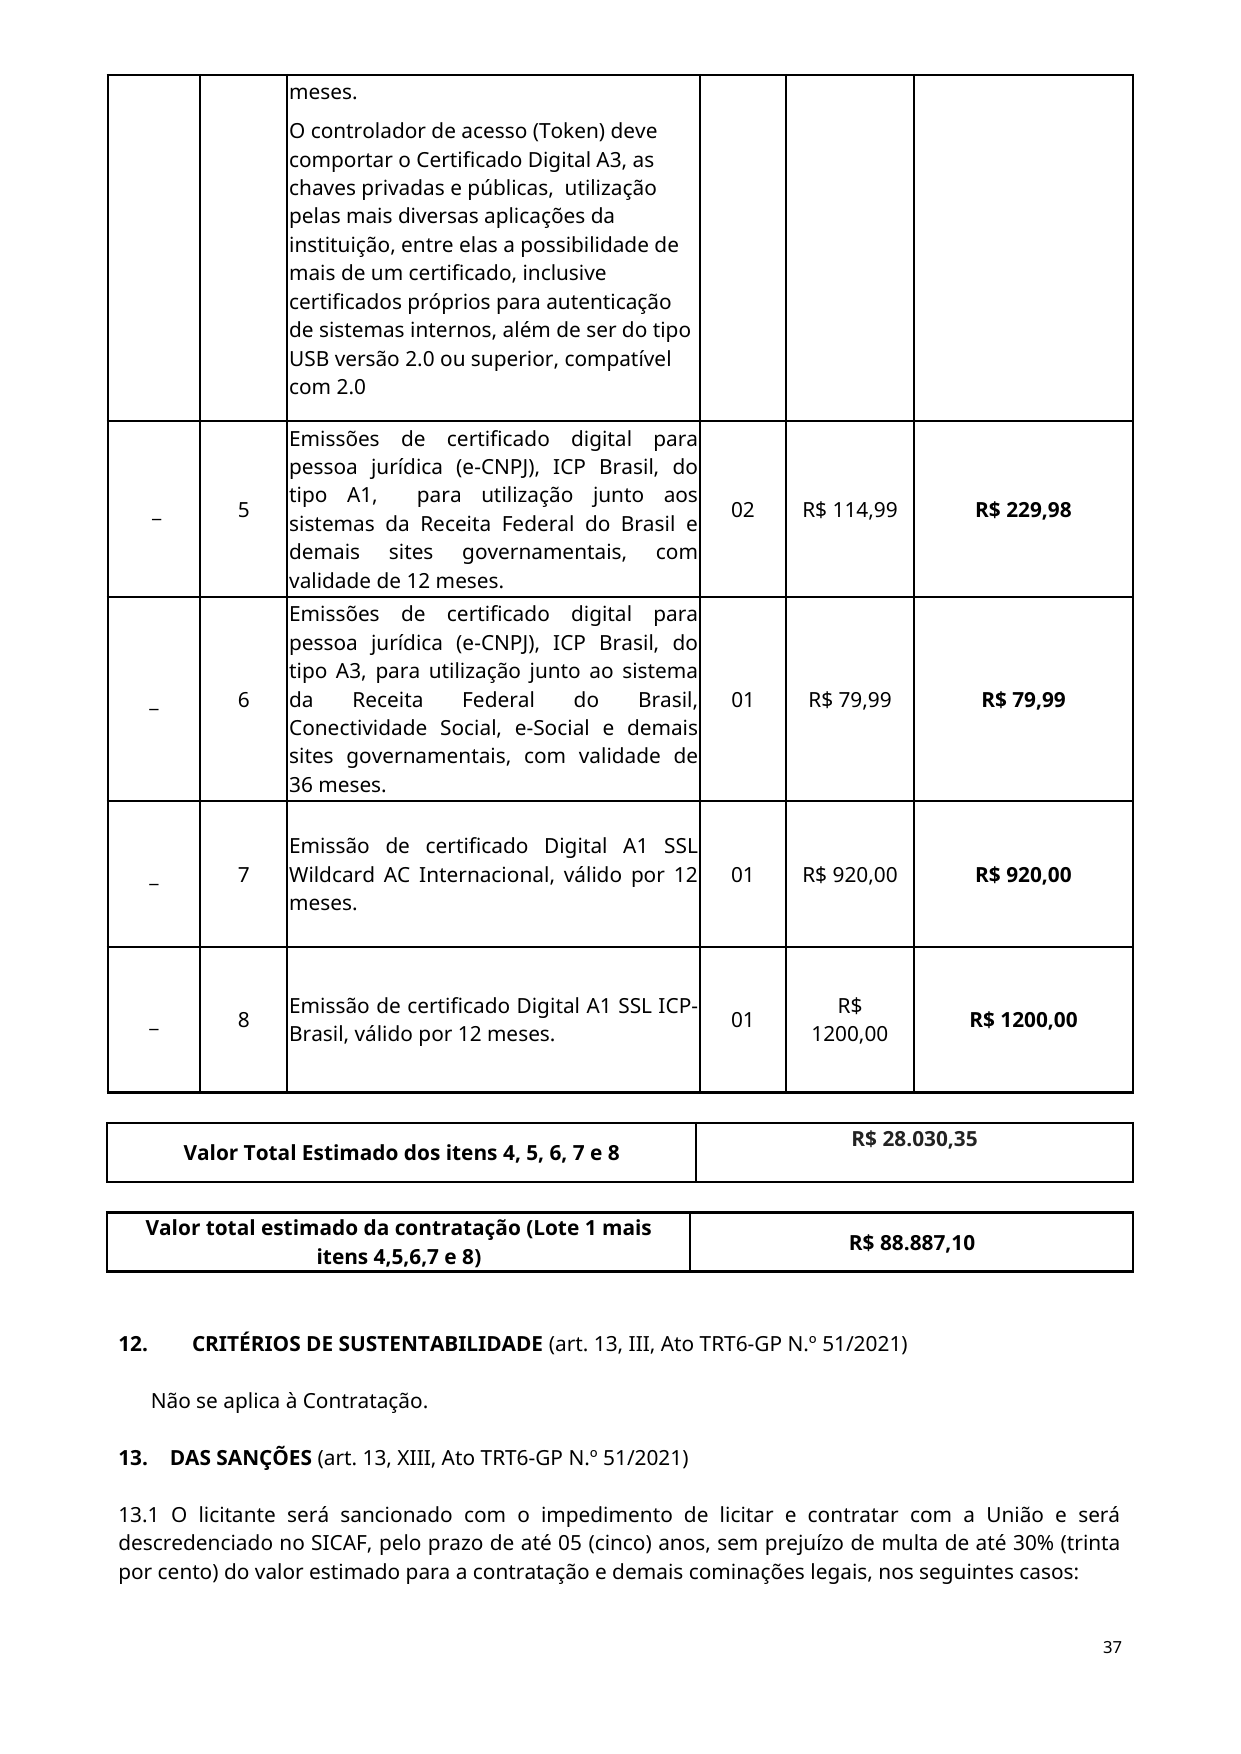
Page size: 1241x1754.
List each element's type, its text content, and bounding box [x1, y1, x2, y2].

table_cell Emissões de certificado digital para pessoa jurídica (e-CNPJ), ICP Brasil, do tipo A1, para utilização junto aos sistemas da Receita Federal do Brasil e demais sites governamentais, com validade de 12 meses. [288, 422, 699, 596]
table_cell 01 [701, 802, 785, 946]
table_cell 01 [701, 948, 785, 1091]
text 13. DAS SANÇÕES (art. 13, XIII, Ato TRT6-GP N.º 51/2021) [118, 1443, 1122, 1471]
table_cell [201, 76, 286, 420]
table_cell _ [109, 948, 199, 1091]
table_cell R$ 79,99 [915, 598, 1132, 800]
table_header R$ 28.030,35 [697, 1124, 1132, 1181]
table_header R$ 88.887,10 [691, 1214, 1132, 1270]
table_cell 7 [201, 802, 286, 946]
table_cell 01 [701, 598, 785, 800]
table_cell Emissão de certificado Digital A1 SSL ICP-Brasil, válido por 12 meses. [288, 948, 699, 1091]
table_cell meses. O controlador de acesso (Token) deve comportar o Certificado Digital A3, as chaves privadas e públicas, utilização pelas mais diversas aplicações da instituição, entre elas a possibilidade de mais de um certificado, inclusive certificados próprios para autenticação de sistemas internos, além de ser do tipo USB versão 2.0 ou superior, compatível com 2.0 [288, 76, 699, 420]
table_cell Emissões de certificado digital para pessoa jurídica (e-CNPJ), ICP Brasil, do tipo A3, para utilização junto ao sistema da Receita Federal do Brasil, Conectividade Social, e-Social e demais sites governamentais, com validade de 36 meses. [288, 598, 699, 800]
table_cell [787, 76, 913, 420]
table_cell R$ 79,99 [787, 598, 913, 800]
table_cell 6 [201, 598, 286, 800]
table_cell R$ 114,99 [787, 422, 913, 596]
table_cell [109, 76, 199, 420]
table_cell _ [109, 802, 199, 946]
table_cell 8 [201, 948, 286, 1091]
text 12. CRITÉRIOS DE SUSTENTABILIDADE (art. 13, III, Ato TRT6-GP N.º 51/2021) [118, 1329, 1122, 1358]
table_cell _ [109, 598, 199, 800]
table_cell _ [109, 422, 199, 596]
table_cell Emissão de certificado Digital A1 SSL Wildcard AC Internacional, válido por 12 meses. [288, 802, 699, 946]
text Não se aplica à Contratação. [118, 1386, 1122, 1414]
table_cell R$ 920,00 [915, 802, 1132, 946]
text 13.1 O licitante será sancionado com o impedimento de licitar e contratar com a União e será descredenciado no SICAF, pelo prazo de até 05 (cinco) anos, sem prejuízo de multa de até 30% (trinta por cento) do valor estimado para a contratação e demais cominações legais, nos seguintes casos: [118, 1500, 1122, 1585]
table_cell 5 [201, 422, 286, 596]
table_header Valor Total Estimado dos itens 4, 5, 6, 7 e 8 [108, 1124, 695, 1181]
table_cell R$ 1200,00 [787, 948, 913, 1091]
table_cell [701, 76, 785, 420]
table_cell R$ 1200,00 [915, 948, 1132, 1091]
table_cell R$ 229,98 [915, 422, 1132, 596]
table_cell R$ 920,00 [787, 802, 913, 946]
table_cell 02 [701, 422, 785, 596]
table_cell [915, 76, 1132, 420]
table_header Valor total estimado da contratação (Lote 1 mais itens 4,5,6,7 e 8) [108, 1214, 689, 1270]
